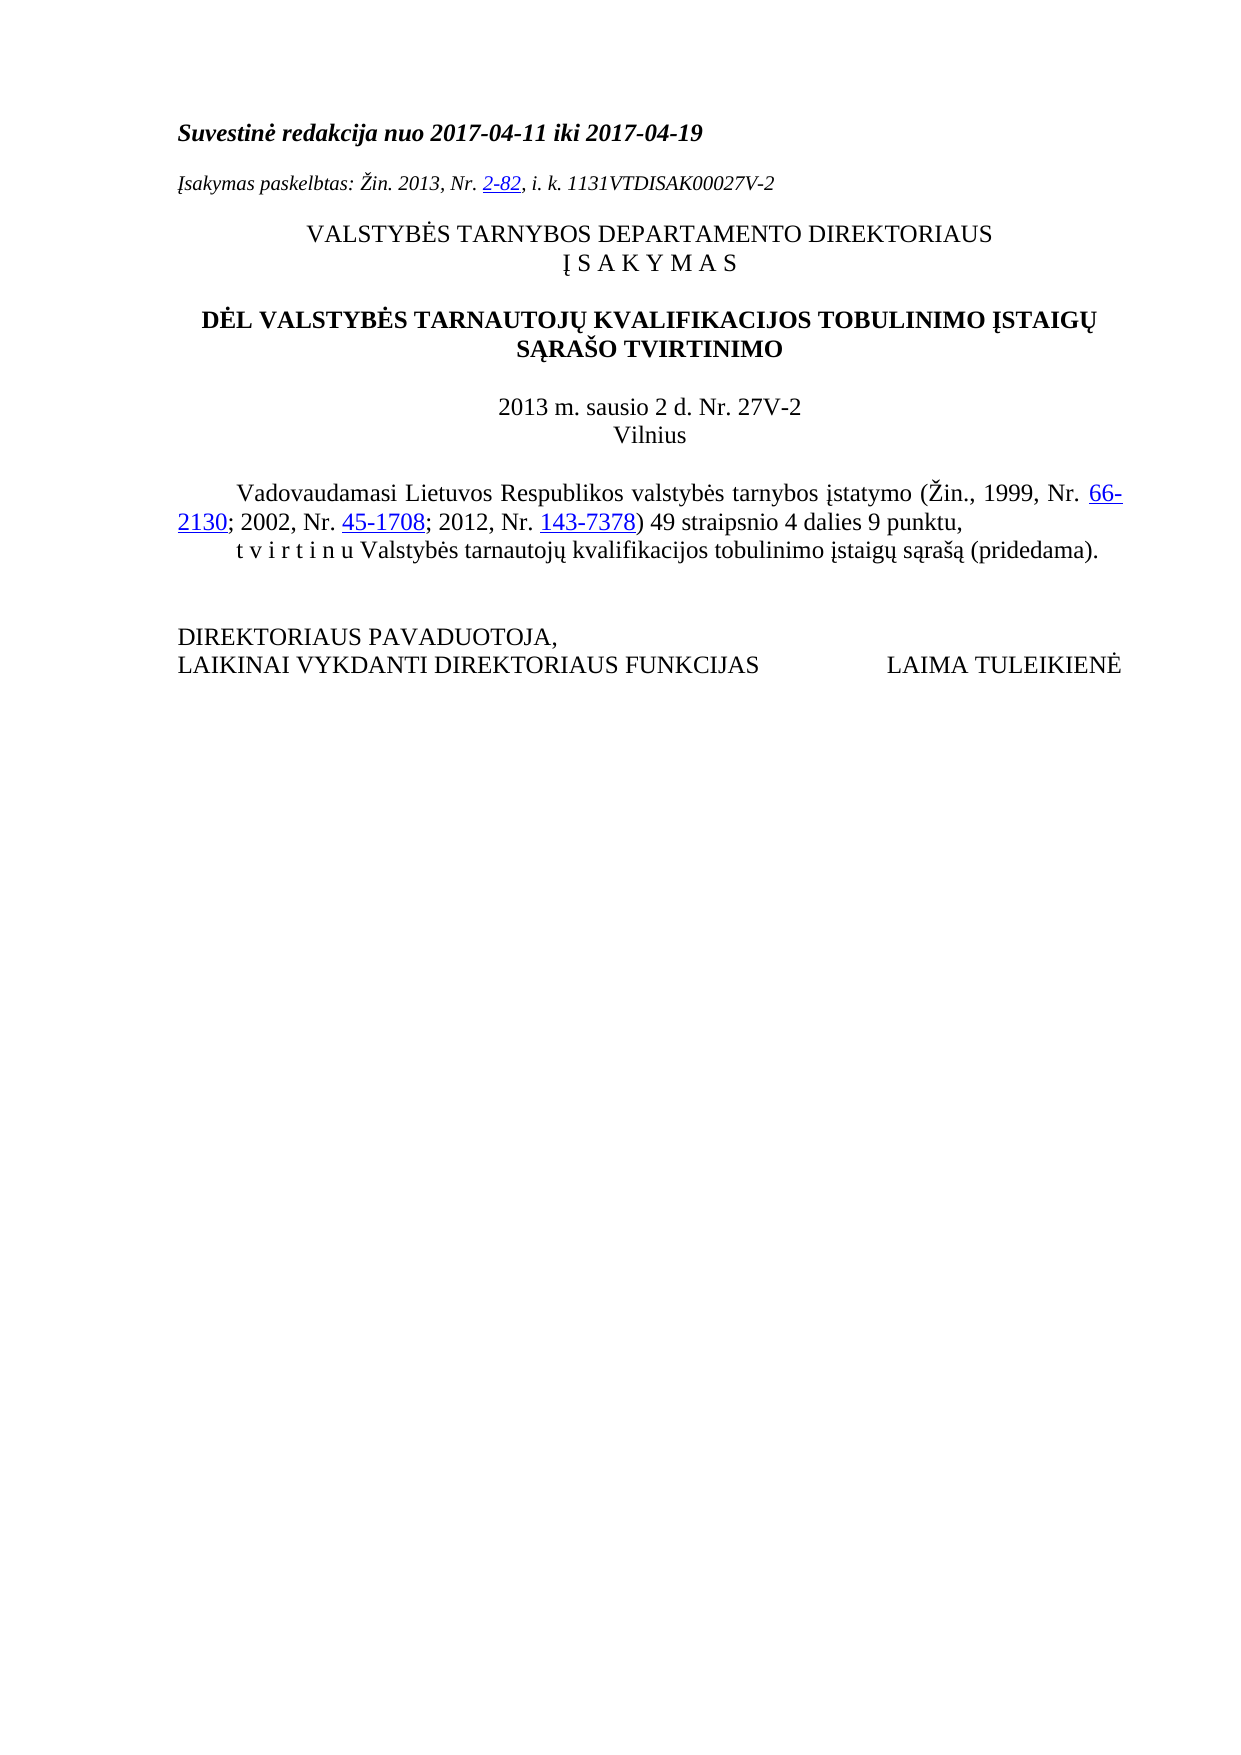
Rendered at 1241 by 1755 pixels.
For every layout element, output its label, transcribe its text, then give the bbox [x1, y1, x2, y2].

text Direktoriaus pavaduotoja, [177, 622, 1122, 650]
text Į S A K Y M A S [177, 248, 1122, 277]
text 2013 m. sausio 2 d. Nr. 27V-2 [177, 392, 1122, 420]
text t v i r t i n u Valstybės tarnautojų kvalifikacijos tobulinimo įstaigų sąrašą (pridedama). [177, 535, 1122, 564]
text Įsakymas paskelbtas: Žin. 2013, Nr. 2-82, i. k. 1131VTDISAK00027V-2 [177, 171, 1122, 195]
text DĖL VALSTYBĖS TARNAUTOJŲ KVALIFIKACIJOS TOBULINIMO ĮSTAIGŲ SĄRAŠO TVIRTINIMO [177, 305, 1122, 363]
text Vadovaudamasi Lietuvos Respublikos valstybės tarnybos įstatymo (Žin., 1999, Nr. 66-2130; 2002, Nr. 45-1708; 2012, Nr. 143-7378) 49 straipsnio 4 dalies 9 punktu, [177, 478, 1122, 535]
text Vilnius [177, 420, 1122, 449]
text Suvestinė redakcija nuo 2017-04-11 iki 2017-04-19 [177, 118, 1122, 147]
text laikinai vykdanti direktoriaus funkcijas Laima Tuleikienė [177, 650, 1122, 679]
text VALSTYBĖS TARNYBOS DEPARTAMENTO DIREKTORIAUS [177, 219, 1122, 248]
